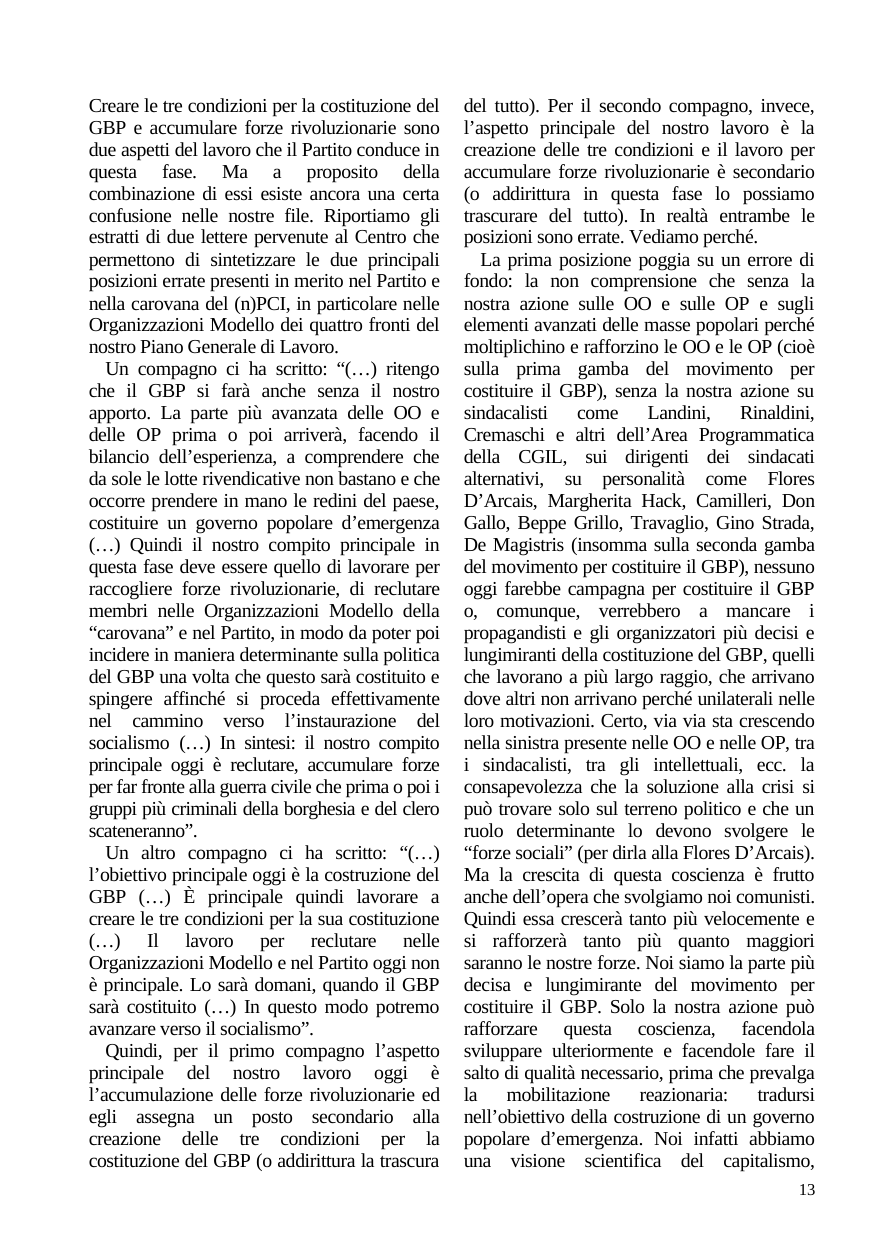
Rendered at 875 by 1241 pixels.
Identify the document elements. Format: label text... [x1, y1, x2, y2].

text Un altro compagno ci ha scritto: “(…) l’obiettivo principale oggi è la costruzione del GBP (…) È principale quindi lavorare a creare le tre condizioni per la sua costituzione (…) Il lavoro per reclutare nelle Organizzazioni Modello e nel Partito oggi non è principale. Lo sarà domani, quando il GBP sarà costituito (…) In questo modo potremo avanzare verso il socialismo”. [88, 842, 440, 1039]
text Creare le tre condizioni per la costituzione del GBP e accumulare forze rivoluzionarie sono due aspetti del lavoro che il Partito conduce in questa fase. Ma a proposito della combinazione di essi esiste ancora una certa confusione nelle nostre file. Riportiamo gli estratti di due lettere pervenute al Centro che permettono di sintetizzare le due principali posizioni errate presenti in merito nel Partito e nella carovana del (n)PCI, in particolare nelle Organizzazioni Modello dei quattro fronti del nostro Piano Generale di Lavoro. [88, 94, 440, 358]
text del tutto). Per il secondo compagno, invece, l’aspetto principale del nostro lavoro è la creazione delle tre condizioni e il lavoro per accumulare forze rivoluzionarie è secondario (o addirittura in questa fase lo possiamo trascurare del tutto). In realtà entrambe le posizioni sono errate. Vediamo perché. [463, 94, 815, 248]
text Quindi, per il primo compagno l’aspetto principale del nostro lavoro oggi è l’accumulazione delle forze rivoluzionarie ed egli assegna un posto secondario alla creazione delle tre condizioni per la costituzione del GBP (o addirittura la trascura [88, 1039, 440, 1171]
text Un compagno ci ha scritto: “(…) ritengo che il GBP si farà anche senza il nostro apporto. La parte più avanzata delle OO e delle OP prima o poi arriverà, facendo il bilancio dell’esperienza, a comprendere che da sole le lotte rivendicative non bastano e che occorre prendere in mano le redini del paese, costituire un governo popolare d’emergenza (…) Quindi il nostro compito principale in questa fase deve essere quello di lavorare per raccogliere forze rivoluzionarie, di reclutare membri nelle Organizzazioni Modello della “carovana” e nel Partito, in modo da poter poi incidere in maniera determinante sulla politica del GBP una volta che questo sarà costituito e spingere affinché si proceda effettivamente nel cammino verso l’instaurazione del socialismo (…) In sintesi: il nostro compito principale oggi è reclutare, accumulare forze per far fronte alla guerra civile che prima o poi i gruppi più criminali della borghesia e del clero scateneranno”. [88, 358, 440, 842]
text La prima posizione poggia su un errore di fondo: la non comprensione che senza la nostra azione sulle OO e sulle OP e sugli elementi avanzati delle masse popolari perché moltiplichino e rafforzino le OO e le OP (cioè sulla prima gamba del movimento per costituire il GBP), senza la nostra azione su sindacalisti come Landini, Rinaldini, Cremaschi e altri dell’Area Programmatica della CGIL, sui dirigenti dei sindacati alternativi, su personalità come Flores D’Arcais, Margherita Hack, Camilleri, Don Gallo, Beppe Grillo, Travaglio, Gino Strada, De Magistris (insomma sulla seconda gamba del movimento per costituire il GBP), nessuno oggi farebbe campagna per costituire il GBP o, comunque, verrebbero a mancare i propagandisti e gli organizzatori più decisi e lungimiranti della costituzione del GBP, quelli che lavorano a più largo raggio, che arrivano dove altri non arrivano perché unilaterali nelle loro motivazioni. Certo, via via sta crescendo nella sinistra presente nelle OO e nelle OP, tra i sindacalisti, tra gli intellettuali, ecc. la consapevolezza che la soluzione alla crisi si può trovare solo sul terreno politico e che un ruolo determinante lo devono svolgere le “forze sociali” (per dirla alla Flores D’Arcais). Ma la crescita di questa coscienza è frutto anche dell’opera che svolgiamo noi comunisti. Quindi essa crescerà tanto più velocemente e si rafforzerà tanto più quanto maggiori saranno le nostre forze. Noi siamo la parte più decisa e lungimirante del movimento per costituire il GBP. Solo la nostra azione può rafforzare questa coscienza, facendola sviluppare ulteriormente e facendole fare il salto di qualità necessario, prima che prevalga la mobilitazione reazionaria: tradursi nell’obiettivo della costruzione di un governo popolare d’emergenza. Noi infatti abbiamo una visione scientifica del capitalismo, concepiamo un mondo fuori dal capitalismo e abbiamo una concezione scientifica del mondo (la concezione comunista del mondo, sintetizzata nel Manifesto Programma del Partito). Quindi siamo ben consapevoli che costituire il GBP è sia possibile sia necessario. Per questo possiamo e dobbiamo svolgere un ruolo d’avanguardia, di orientamento per portare sia le OO e le OP, sia i sindacalisti, gli intellettuali, ecc. a far proprio questo obiettivo. [463, 248, 815, 1171]
